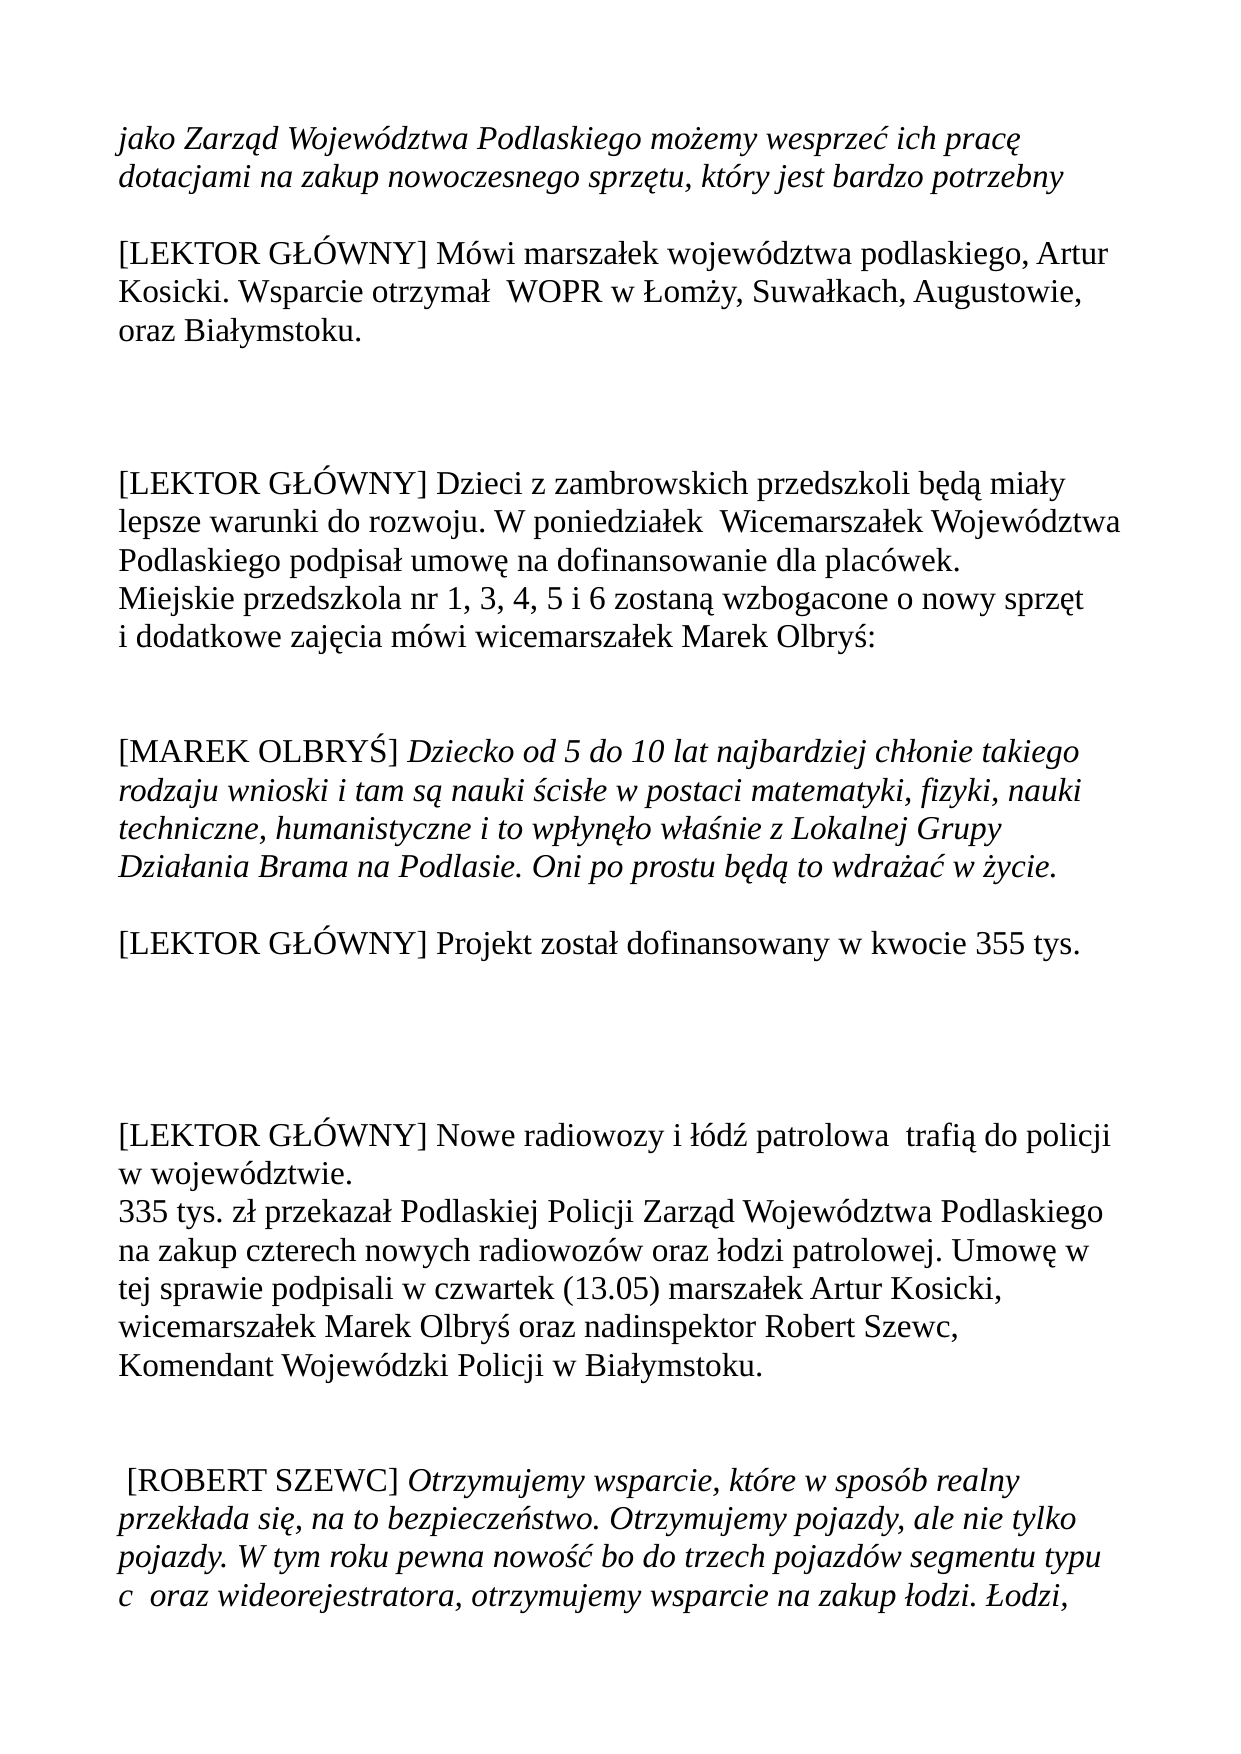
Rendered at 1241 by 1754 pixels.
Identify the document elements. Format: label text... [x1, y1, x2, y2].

text [LEKTOR GŁÓWNY] Dzieci z zambrowskich przedszkoli będą miały lepsze warunki do rozwoju. W poniedziałek Wicemarszałek Województwa Podlaskiego podpisał umowę na dofinansowanie dla placówek. Miejskie przedszkola nr 1, 3, 4, 5 i 6 zostaną wzbogacone o nowy sprzęt i dodatkowe zajęcia mówi wicemarszałek Marek Olbryś: [118, 463, 1122, 655]
text [ROBERT SZEWC] Otrzymujemy wsparcie, które w sposób realny przekłada się, na to bezpieczeństwo. Otrzymujemy pojazdy, ale nie tylko pojazdy. W tym roku pewna nowość bo do trzech pojazdów segmentu typu c oraz wideorejestratora, otrzymujemy wsparcie na zakup łodzi. Łodzi, [118, 1460, 1122, 1613]
text [LEKTOR GŁÓWNY] Nowe radiowozy i łódź patrolowa trafią do policji w województwie. [118, 1115, 1122, 1191]
text jako Zarząd Województwa Podlaskiego możemy wesprzeć ich pracę dotacjami na zakup nowoczesnego sprzętu, który jest bardzo potrzebny [118, 118, 1122, 195]
text [LEKTOR GŁÓWNY] Mówi marszałek województwa podlaskiego, Artur Kosicki. Wsparcie otrzymał WOPR w Łomży, Suwałkach, Augustowie, oraz Białymstoku. [118, 233, 1122, 348]
text [LEKTOR GŁÓWNY] Projekt został dofinansowany w kwocie 355 tys. [118, 923, 1122, 961]
text 335 tys. zł przekazał Podlaskiej Policji Zarząd Województwa Podlaskiego na zakup czterech nowych radiowozów oraz łodzi patrolowej. Umowę w tej sprawie podpisali w czwartek (13.05) marszałek Artur Kosicki, wicemarszałek Marek Olbryś oraz nadinspektor Robert Szewc, Komendant Wojewódzki Policji w Białymstoku. [118, 1191, 1122, 1383]
text [MAREK OLBRYŚ] Dziecko od 5 do 10 lat najbardziej chłonie takiego rodzaju wnioski i tam są nauki ścisłe w postaci matematyki, fizyki, nauki techniczne, humanistyczne i to wpłynęło właśnie z Lokalnej Grupy Działania Brama na Podlasie. Oni po prostu będą to wdrażać w życie. [118, 731, 1122, 885]
